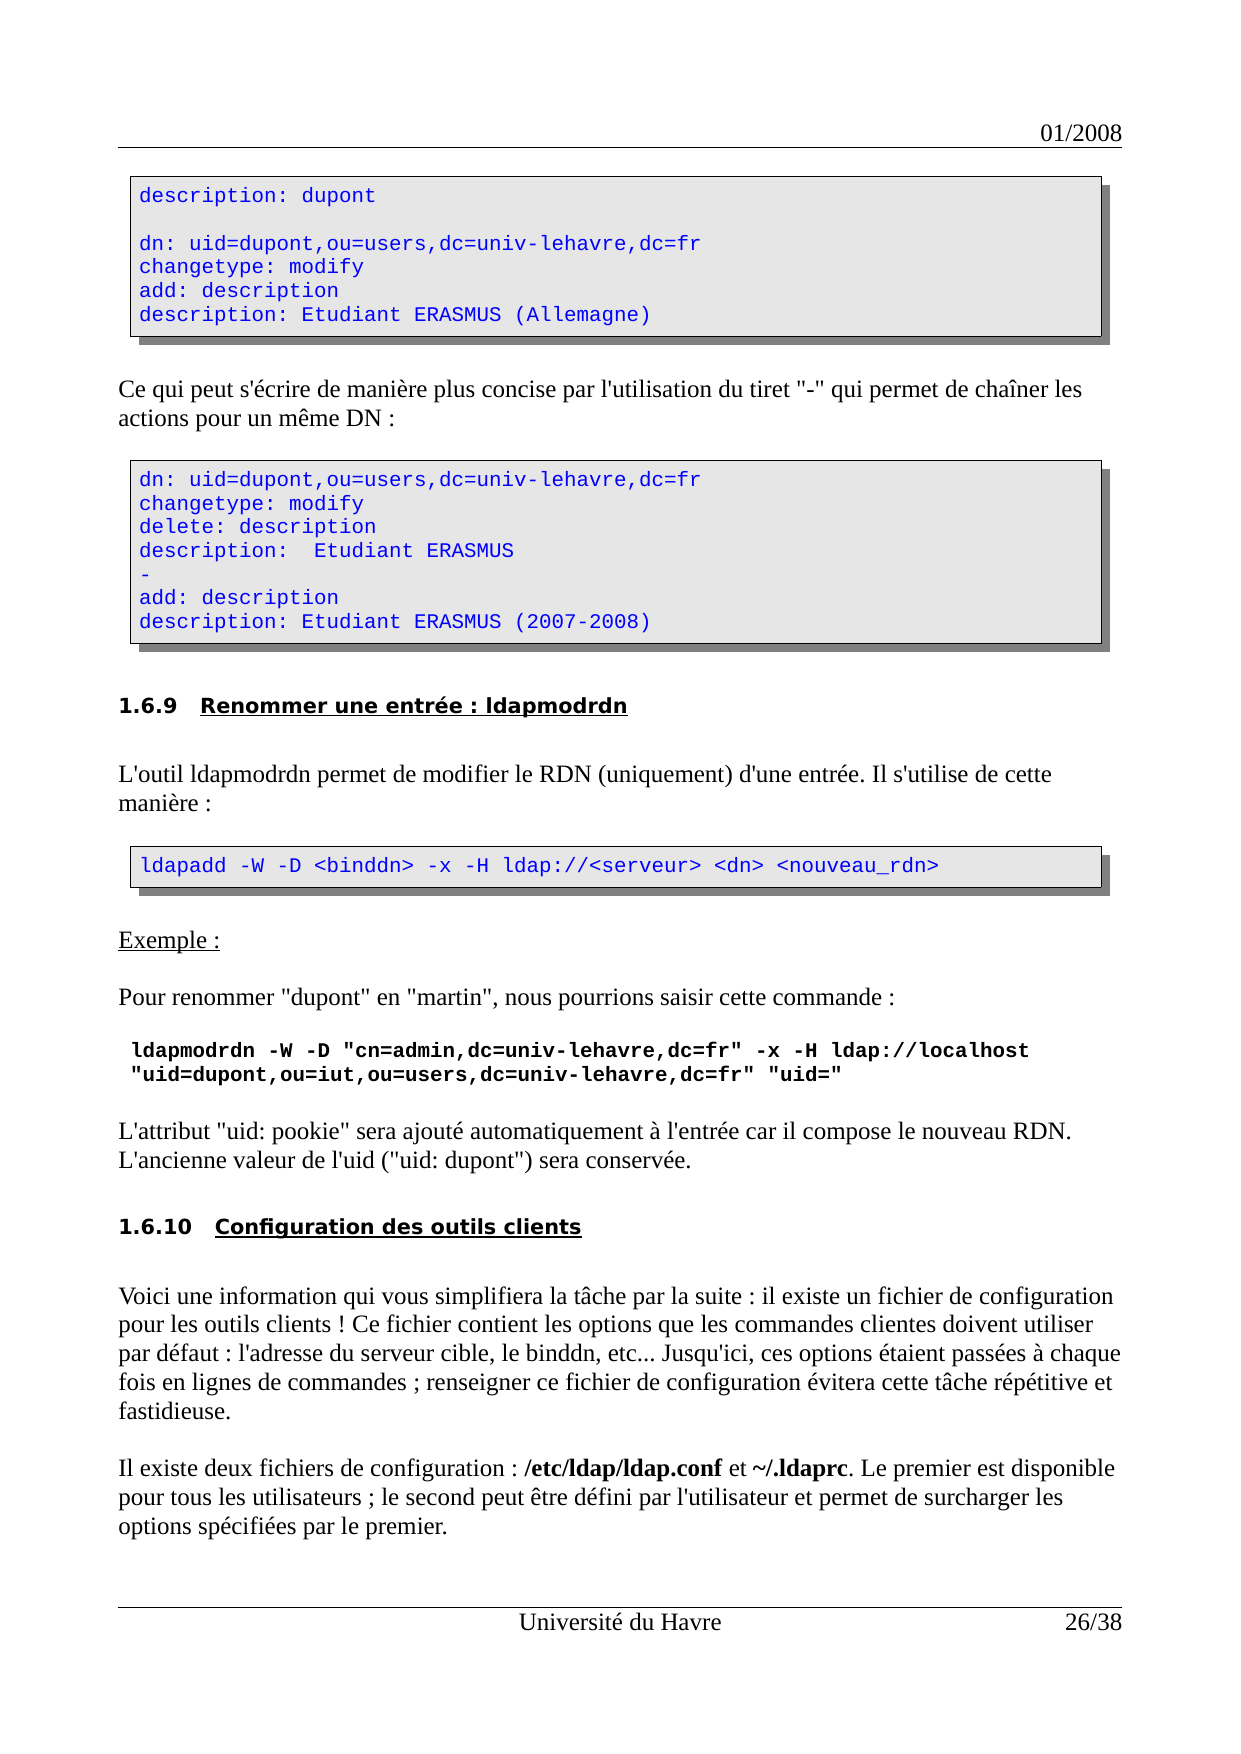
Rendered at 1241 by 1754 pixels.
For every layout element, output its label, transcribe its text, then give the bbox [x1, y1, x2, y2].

text Il existe deux fichiers de configuration : /etc/ldap/ldap.conf et ~/.ldaprc. Le premier est disponible pour tous les utilisateurs ; le second peut être défini par l'utilisateur et permet de surcharger les options spécifiées par le premier. [118, 1453, 1122, 1539]
text Exemple : [118, 925, 1122, 954]
text Ce qui peut s'écrire de manière plus concise par l'utilisation du tiret "-" qui permet de chaîner les actions pour un même DN : [118, 374, 1122, 431]
text dn: uid=dupont,ou=users,dc=univ-lehavre,dc=fr [131, 224, 1101, 247]
text Pour renommer "dupont" en "martin", nous pourrions saisir cette commande : [118, 982, 1122, 1011]
text description: Etudiant ERASMUS [131, 531, 1101, 555]
subtitle Renommer une entrée : ldapmodrdn [118, 694, 1122, 718]
text Voici une information qui vous simplifiera la tâche par la suite : il existe un fichier de configuration pour les outils clients ! Ce fichier contient les options que les commandes clientes doivent utiliser par défaut : l'adresse du serveur cible, le binddn, etc... Jusqu'ici, ces options étaient passées à chaque fois en lignes de commandes ; renseigner ce fichier de configuration évitera cette tâche répétitive et fastidieuse. [118, 1281, 1122, 1424]
text - [131, 555, 1101, 578]
subtitle Configuration des outils clients [118, 1215, 1122, 1239]
text add: description [131, 578, 1101, 602]
text add: description [131, 271, 1101, 295]
text description: dupont [131, 177, 1101, 200]
text changetype: modify [131, 484, 1101, 507]
text changetype: modify [131, 247, 1101, 271]
text delete: description [131, 507, 1101, 531]
text description: Etudiant ERASMUS (Allemagne) [131, 295, 1101, 336]
text L'attribut "uid: pookie" sera ajouté automatiquement à l'entrée car il compose le nouveau RDN. L'ancienne valeur de l'uid ("uid: dupont") sera conservée. [118, 1116, 1122, 1173]
text ldapmodrdn -W -D "cn=admin,dc=univ-lehavre,dc=fr" -x -H ldap://localhost "uid=dupont,ou=iut,ou=users,dc=univ-lehavre,dc=fr" "uid=" [130, 1040, 1122, 1087]
text ldapadd -W -D <binddn> -x -H ldap://<serveur> <dn> <nouveau_rdn> [131, 847, 1101, 887]
text dn: uid=dupont,ou=users,dc=univ-lehavre,dc=fr [131, 461, 1101, 484]
text description: Etudiant ERASMUS (2007-2008) [131, 602, 1101, 643]
text L'outil ldapmodrdn permet de modifier le RDN (uniquement) d'une entrée. Il s'utilise de cette manière : [118, 759, 1122, 817]
